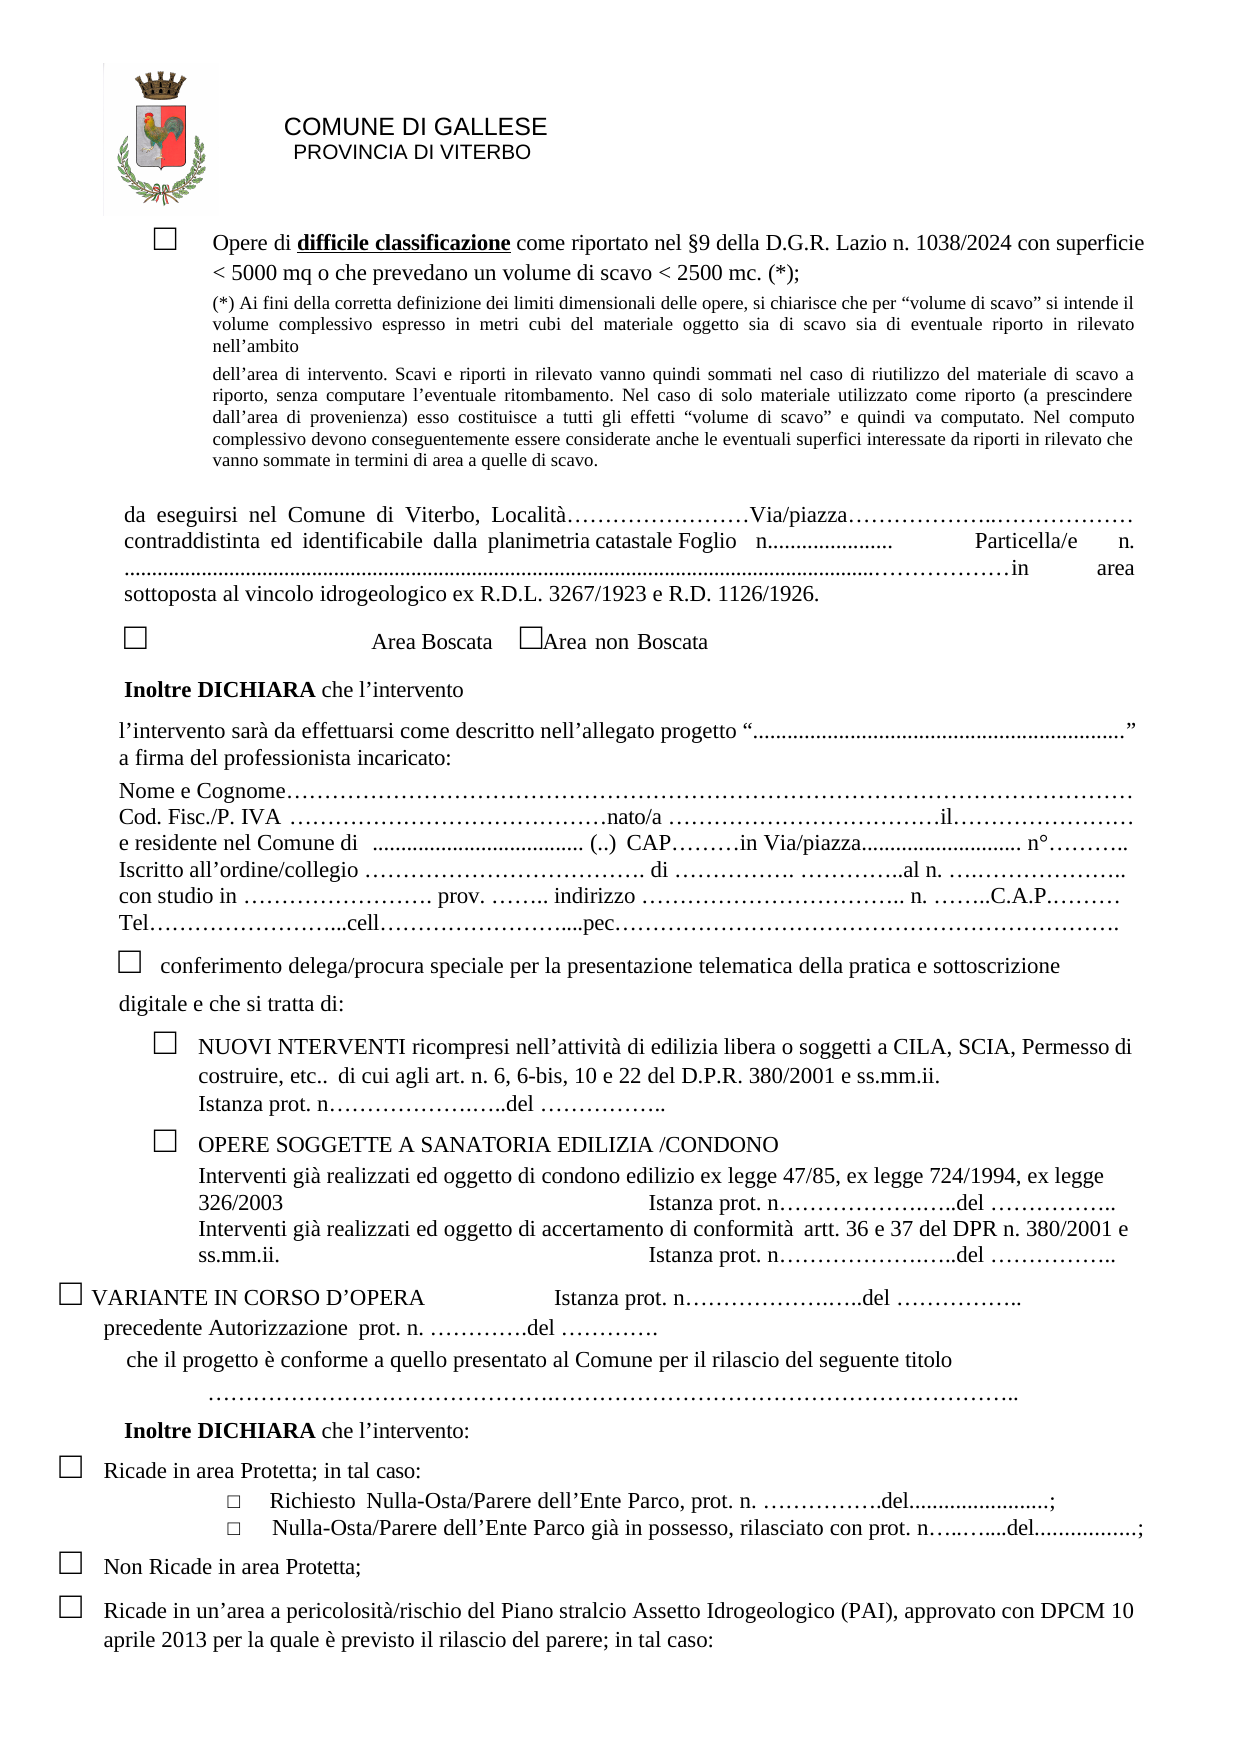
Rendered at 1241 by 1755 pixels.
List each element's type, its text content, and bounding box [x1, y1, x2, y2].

list OPERE SOGGETTE A SANATORIA EDILIZIA /CONDONO [153, 1118, 1152, 1161]
list Area Boscata □Area non Boscata [124, 615, 1152, 658]
list conferimento delega/procura speciale per la presentazione telematica della pratica e sottoscrizione digitale e che si tratta di: [118, 939, 1134, 1017]
text da eseguirsi nel Comune di Viterbo, Località……………………Via/piazza………………..……………… contraddistinta ed identificabile dalla planimetria catastale Foglio n...................... Particella/e n. ........................................................................................................................................………………in area sottoposta al vincolo idrogeologico ex R.D.L. 3267/1923 e R.D. 1126/1926. [124, 501, 1134, 606]
list Non Ricade in area Protetta; [59, 1540, 1152, 1583]
text dell’area di intervento. Scavi e riporti in rilevato vanno quindi sommati nel caso di riutilizzo del materiale di scavo a riporto, senza computare l’eventuale ritombamento. Nel caso di solo materiale utilizzato come riporto (a prescindere dall’area di provenienza) esso costituisce a tutti gli effetti “volume di scavo” e quindi va computato. Nel computo complessivo devono conseguentemente essere considerate anche le eventuali superfici interessate da riporti in rilevato che vanno sommate in termini di area a quelle di scavo. [212, 363, 1135, 471]
list NUOVI NTERVENTI ricompresi nell’attività di edilizia libera o soggetti a CILA, SCIA, Permesso di [153, 1025, 1152, 1062]
text Inoltre DICHIARA che l’intervento [124, 676, 1152, 703]
text Inoltre DICHIARA che l’intervento: [124, 1417, 1152, 1444]
list Opere di difficile classificazione come riportato nel §9 della D.G.R. Lazio n. 1038/2024 con superficie [153, 216, 1152, 259]
list VARIANTE IN CORSO D’OPERA Istanza prot. n……………….…..del …………….. precedente Autorizzazione prot. n. ………….del …………. [59, 1270, 1117, 1340]
text ……………………………………….…………………………………………………….. [207, 1379, 1152, 1405]
list Richiesto Nulla-Osta/Parere dell’Ente Parco, prot. n. …………….del ; [227, 1487, 1152, 1514]
text l’intervento sarà da effettuarsi come descritto nell’allegato progetto “ ” [119, 718, 1152, 744]
list Ricade in un’area a pericolosità/rischio del Piano stralcio Assetto Idrogeologico (PAI), approvato con DPCM 10 aprile 2013 per la quale è previsto il rilascio del parere; in tal caso: [59, 1583, 1143, 1653]
text costruire, etc.. di cui agli art. n. 6, 6-bis, 10 e 22 del D.P.R. 380/2001 e ss.mm.ii. Istanza prot. n……………….…..del …………….. [198, 1062, 957, 1116]
text Nome e Cognome………………………………………………………………………………………………… Cod. Fisc./P. IVA ……………………………………nato/a ………………………………il…………………… e residente nel Comune di ..................................... (..) CAP………in Via/piazza............................ n°……….. Iscritto all’ordine/collegio ………………………………. di ……………. …………..al n. ….……………….. con studio in ……………………. prov. …….. indirizzo …………………………….. n. ……..C.A.P.……… Tel……………………...cell……………………....pec…………………………………………………………. [119, 777, 1134, 935]
text < 5000 mq o che prevedano un volume di scavo < 2500 mc. (*); [212, 259, 1152, 286]
text che il progetto è conforme a quello presentato al Comune per il rilascio del seguente titolo [109, 1346, 1152, 1372]
text (*) Ai fini della corretta definizione dei limiti dimensionali delle opere, si chiarisce che per “volume di scavo” si intende il volume complessivo espresso in metri cubi del materiale oggetto sia di scavo sia di eventuale riporto in rilevato nell’ambito [212, 292, 1135, 356]
text Interventi già realizzati ed oggetto di condono edilizio ex legge 47/85, ex legge 724/1994, ex legge 326/2003 Istanza prot. n……………….…..del …………….. Interventi già realizzati ed oggetto di accertamento di conformità artt. 36 e 37 del DPR n. 380/2001 e ss.mm.ii. Istanza prot. n……………….…..del …………….. [198, 1162, 1134, 1268]
list Nulla-Osta/Parere dell’Ente Parco già in possesso, rilasciato con prot. n…..…....del ; [227, 1514, 1152, 1540]
list Ricade in area Protetta; in tal caso: [59, 1444, 1152, 1487]
text a firma del professionista incaricato: [119, 744, 1152, 770]
